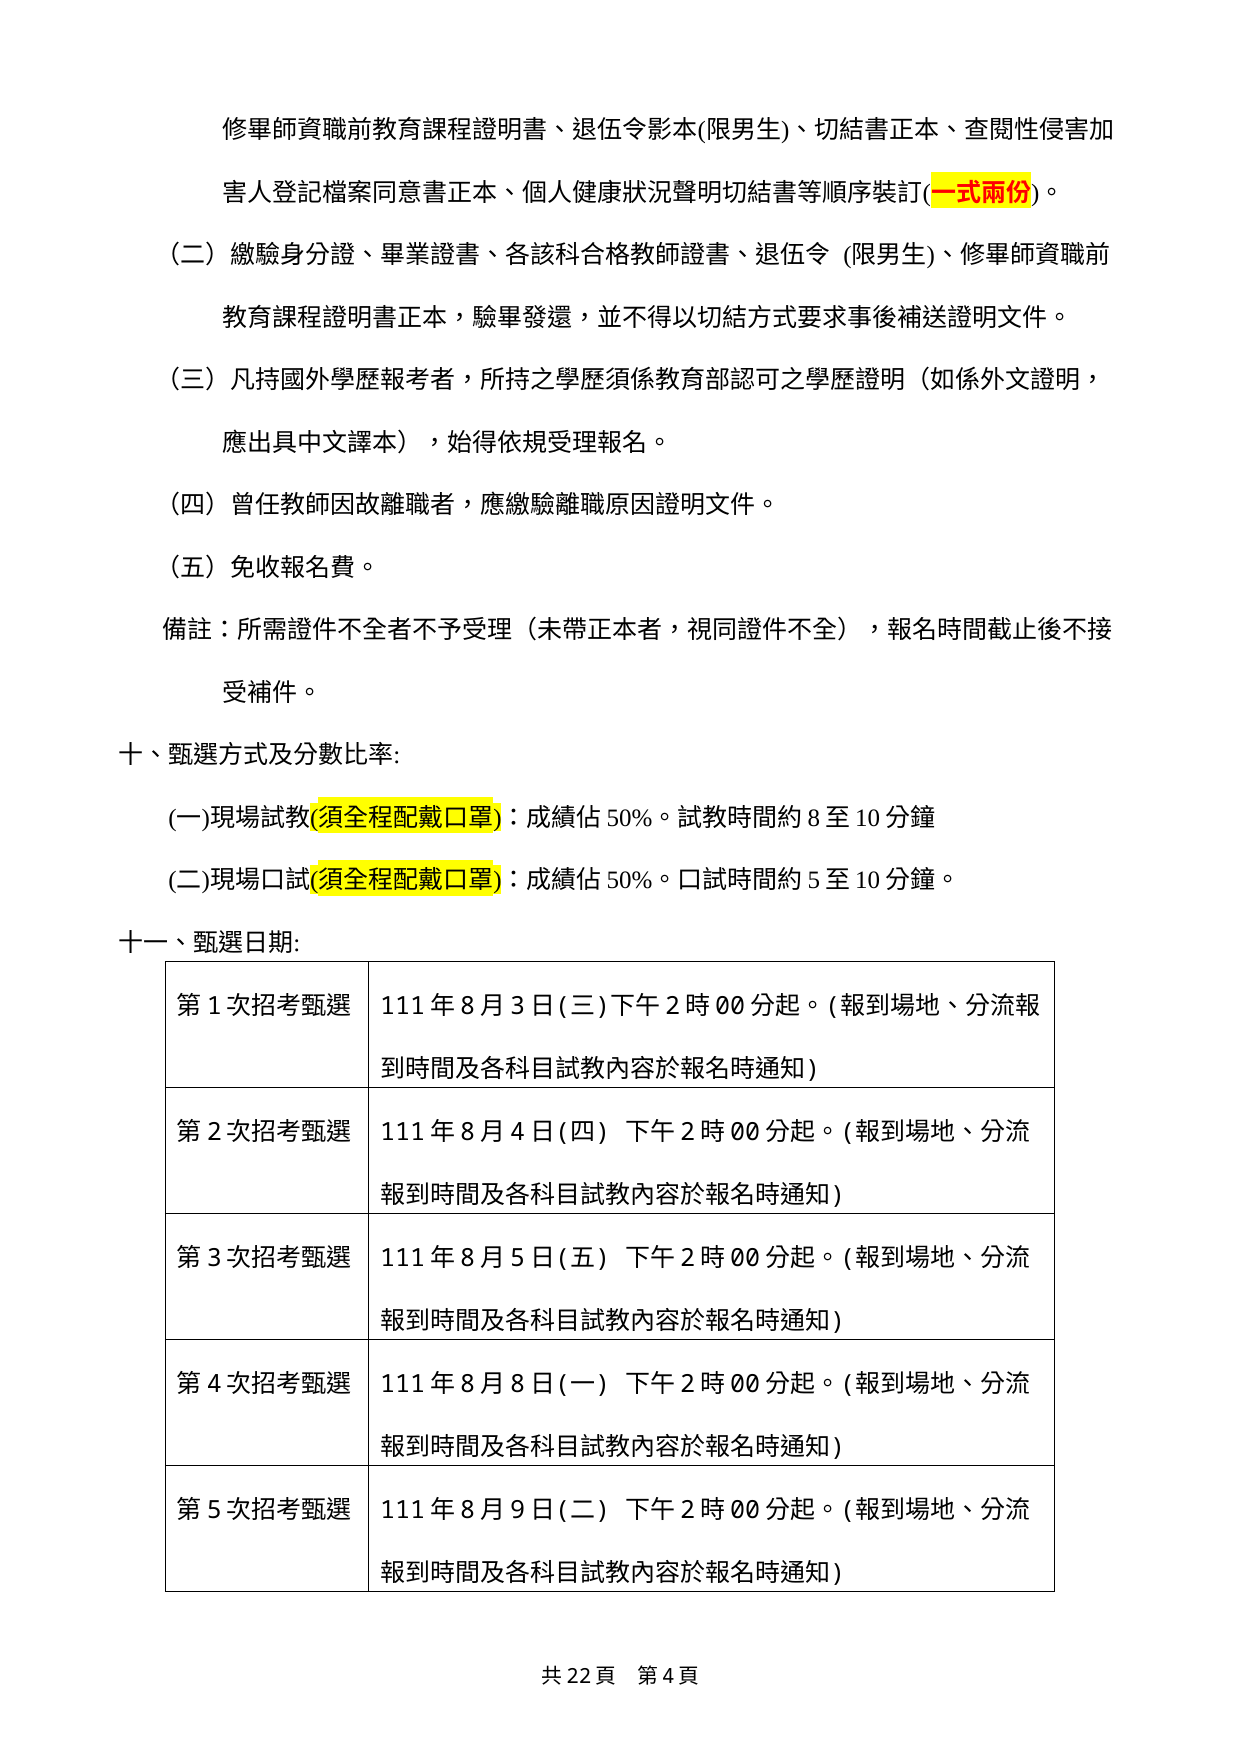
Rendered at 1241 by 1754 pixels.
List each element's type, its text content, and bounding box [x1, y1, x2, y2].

table_cell 111年8月4日(四) 下午2時00分起。(報到場地、分流報到時間及各科目試教內容於報名時通知) [369, 1088, 1054, 1213]
table_cell 第5次招考甄選 [166, 1466, 368, 1591]
text （一）依報名表、個人簡單自傳、身分證影本、畢業證書影本、該科合格教師證書影本、修畢師資職前教育課程證明書、退伍令影本(限男生)、切結書正本、查閱性侵害加害人登記檔案同意書正本、個人健康狀況聲明切結書等順序裝訂(一式兩份)。 [156, 86, 1122, 211]
text (一)現場試教(須全程配戴口罩)：成績佔50%。試教時間約8至10分鐘 [168, 773, 1122, 836]
table_cell 第4次招考甄選 [166, 1340, 368, 1465]
text （三）凡持國外學歷報考者，所持之學歷須係教育部認可之學歷證明（如係外文證明，應出具中文譯本），始得依規受理報名。 [156, 336, 1122, 461]
text （四）曾任教師因故離職者，應繳驗離職原因證明文件。 [156, 461, 1122, 523]
table_cell 第2次招考甄選 [166, 1088, 368, 1213]
text 備註：所需證件不全者不予受理（未帶正本者，視同證件不全），報名時間截止後不接受補件。 [156, 586, 1122, 711]
text （二）繳驗身分證、畢業證書、各該科合格教師證書、退伍令 (限男生)、修畢師資職前教育課程證明書正本，驗畢發還，並不得以切結方式要求事後補送證明文件。 [156, 211, 1122, 336]
table_cell 111年8月9日(二) 下午2時00分起。(報到場地、分流報到時間及各科目試教內容於報名時通知) [369, 1466, 1054, 1591]
table_header 111年8月3日(三)下午2時00分起。(報到場地、分流報到時間及各科目試教內容於報名時通知) [369, 962, 1054, 1087]
table_cell 111年8月8日(一) 下午2時00分起。(報到場地、分流報到時間及各科目試教內容於報名時通知) [369, 1340, 1054, 1465]
table_cell 111年8月5日(五) 下午2時00分起。(報到場地、分流報到時間及各科目試教內容於報名時通知) [369, 1214, 1054, 1339]
text (二)現場口試(須全程配戴口罩)：成績佔50%。口試時間約5至10分鐘。 [168, 836, 1122, 898]
table_header 第1次招考甄選 [166, 962, 368, 1087]
text 十、甄選方式及分數比率: [118, 711, 1122, 773]
text （五）免收報名費。 [156, 523, 1122, 586]
table_cell 第3次招考甄選 [166, 1214, 368, 1339]
text 十一、甄選日期: [118, 898, 1122, 961]
